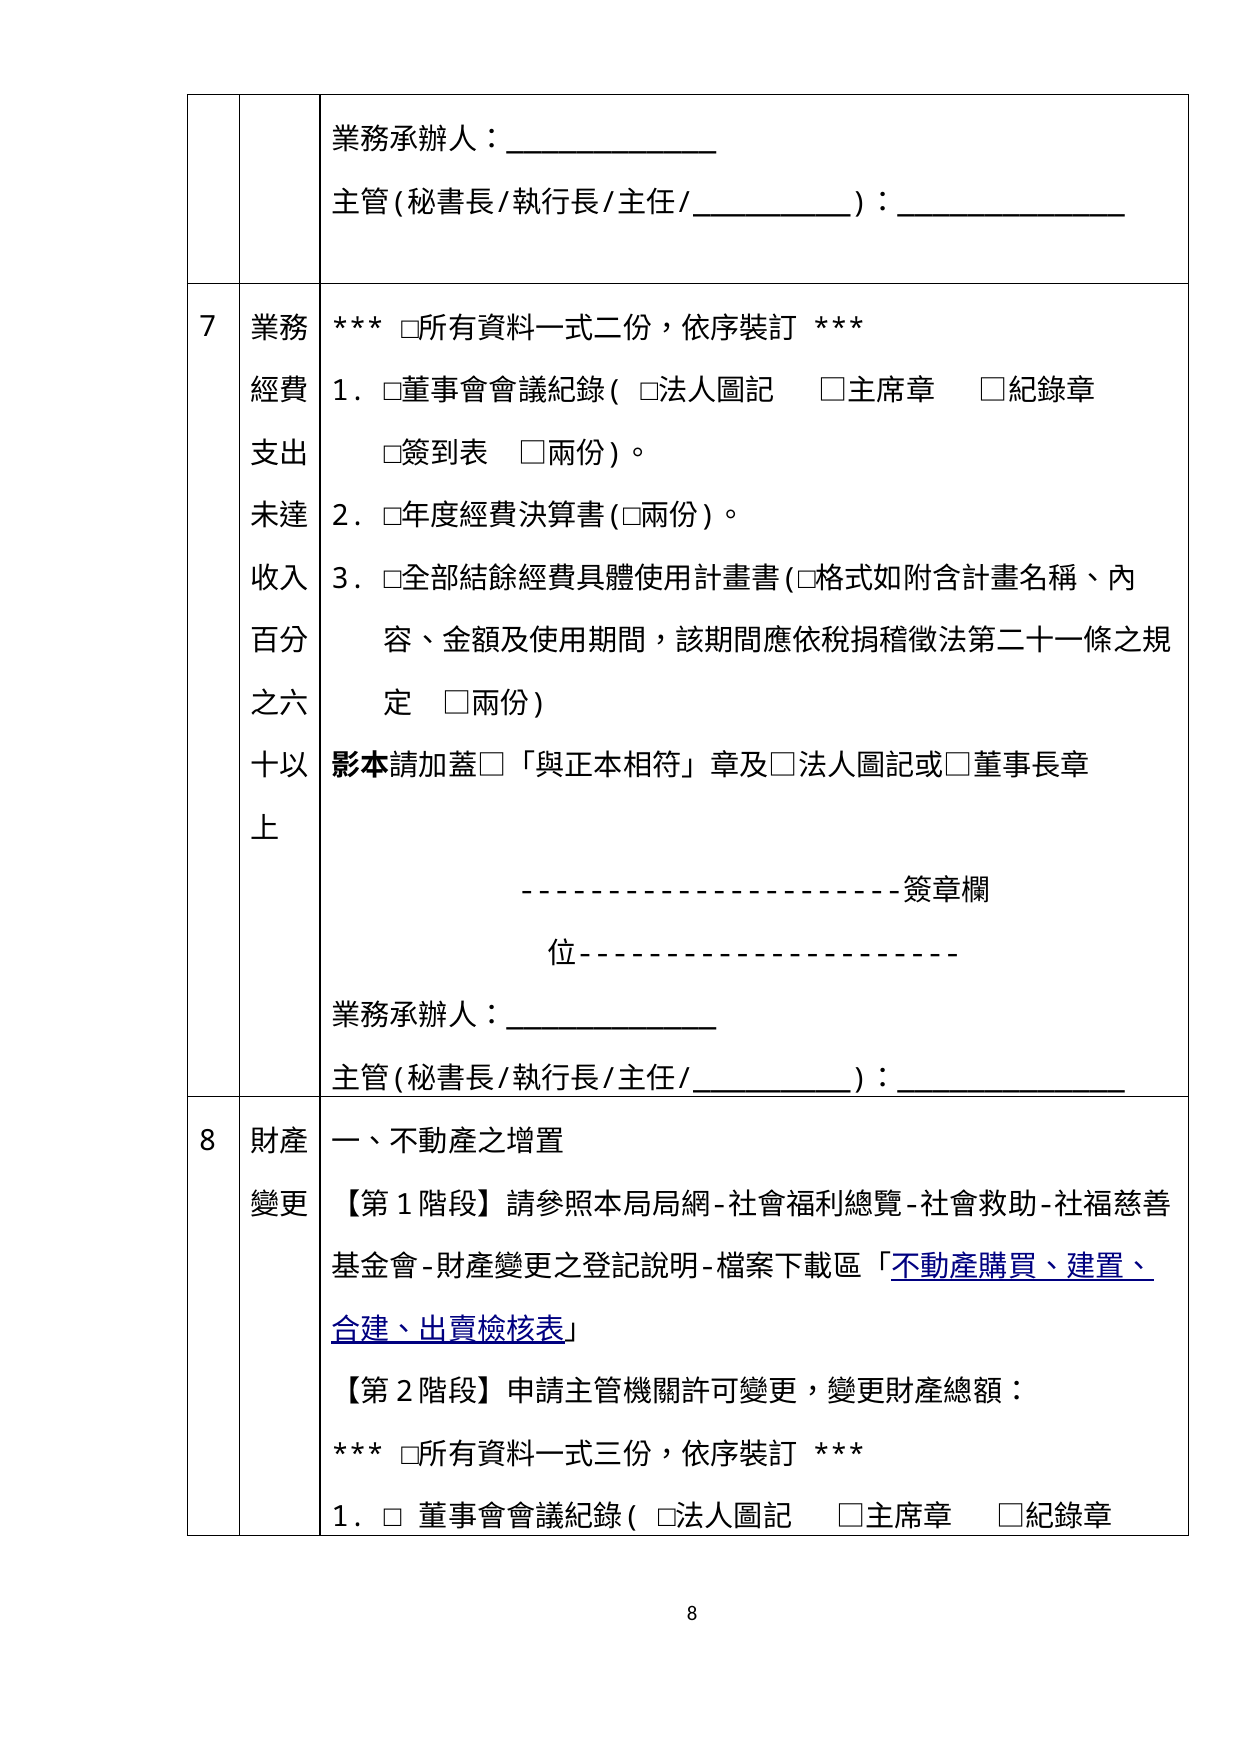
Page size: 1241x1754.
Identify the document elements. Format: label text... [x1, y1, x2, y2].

table_cell 業務承辦人：____________ 主管(秘書長/執行長/主任/_________)：_____________ [321, 95, 1188, 283]
table_cell *** □所有資料一式二份，依序裝訂 *** 1. □董事會會議紀錄( □法人圖記 □主席章 □紀錄章 □簽到表 □兩份)。 2. □年度經費決算書(□兩份)。 3. □全部結餘經費具體使用計畫書(□格式如附含計畫名稱、內 容、金額及使用期間，該期間應依稅捐稽徵法第二十一條之規 定 □兩份) 影本請加蓋□「與正本相符」章及□法人圖記或□董事長章 ----------------------簽章欄位---------------------- 業務承辦人：____________ 主管(秘書長/執行長/主任/_________)：_____________ [321, 284, 1188, 1096]
table_cell 7 [188, 284, 239, 1096]
table_cell 一、不動產之增置 【第1階段】請參照本局局網-社會福利總覽-社會救助-社福慈善基金會-財產變更之登記說明-檔案下載區「不動產購買、建置、合建、出賣檢核表」 【第2階段】申請主管機關許可變更，變更財產總額： *** □所有資料一式三份，依序裝訂 *** 1. □ 董事會會議紀錄( □法人圖記 □主席章 □紀錄章 [321, 1097, 1188, 1535]
table_cell [240, 95, 319, 283]
table_cell 8 [188, 1097, 239, 1535]
table_cell 財產變更 [240, 1097, 319, 1535]
table_cell [188, 95, 239, 283]
table_cell 業務經費支出未達收入百分之六十以上 [240, 284, 319, 1096]
